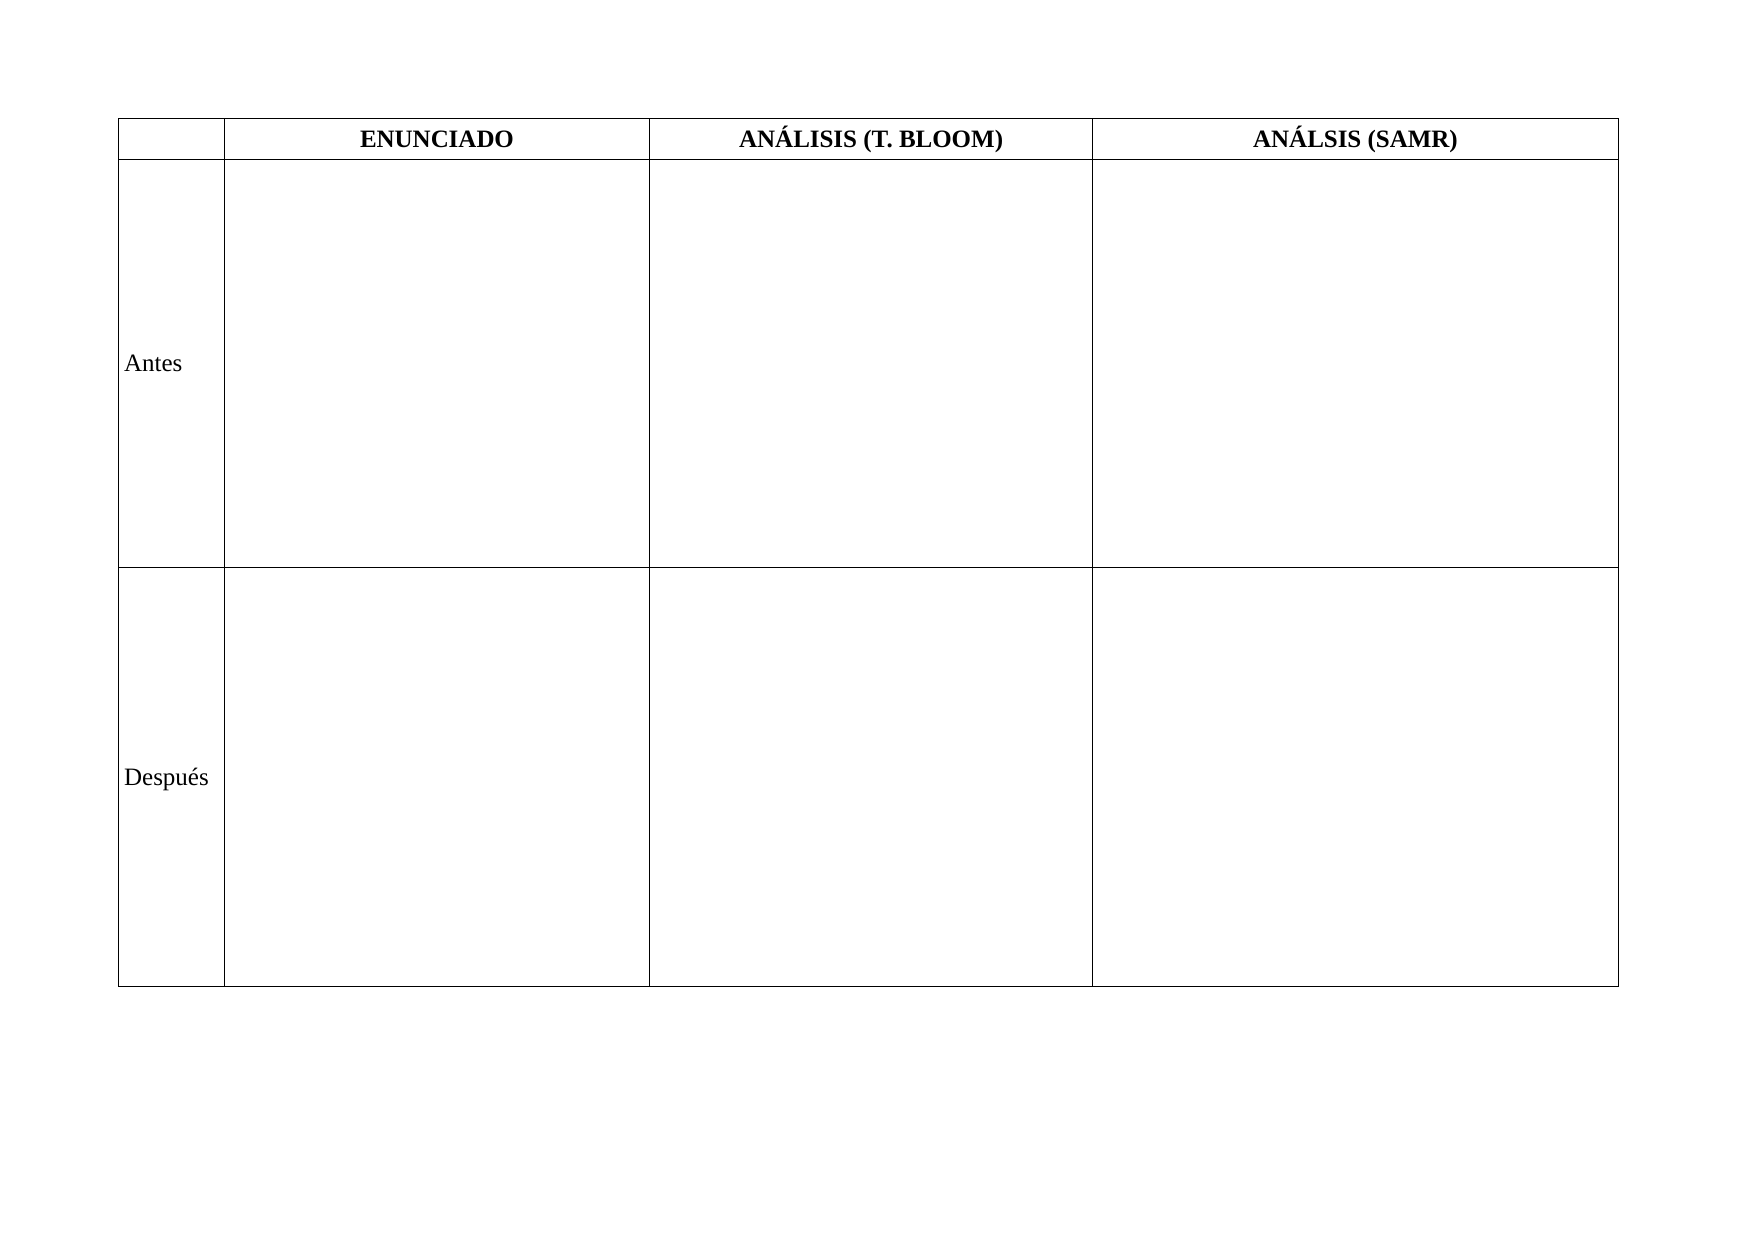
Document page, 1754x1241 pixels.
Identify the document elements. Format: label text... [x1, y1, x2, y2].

table_header ENUNCIADO [225, 119, 649, 158]
table_cell Después [119, 568, 224, 986]
table_cell [1093, 568, 1618, 986]
table_header [119, 119, 224, 158]
table_cell [650, 568, 1092, 986]
table_cell [225, 160, 649, 567]
table_header ANÁLSIS (SAMR) [1093, 119, 1618, 158]
table_header ANÁLISIS (T. BLOOM) [650, 119, 1092, 158]
table_cell [225, 568, 649, 986]
table_cell Antes [119, 160, 224, 567]
table_cell [1093, 160, 1618, 567]
table_cell [650, 160, 1092, 567]
